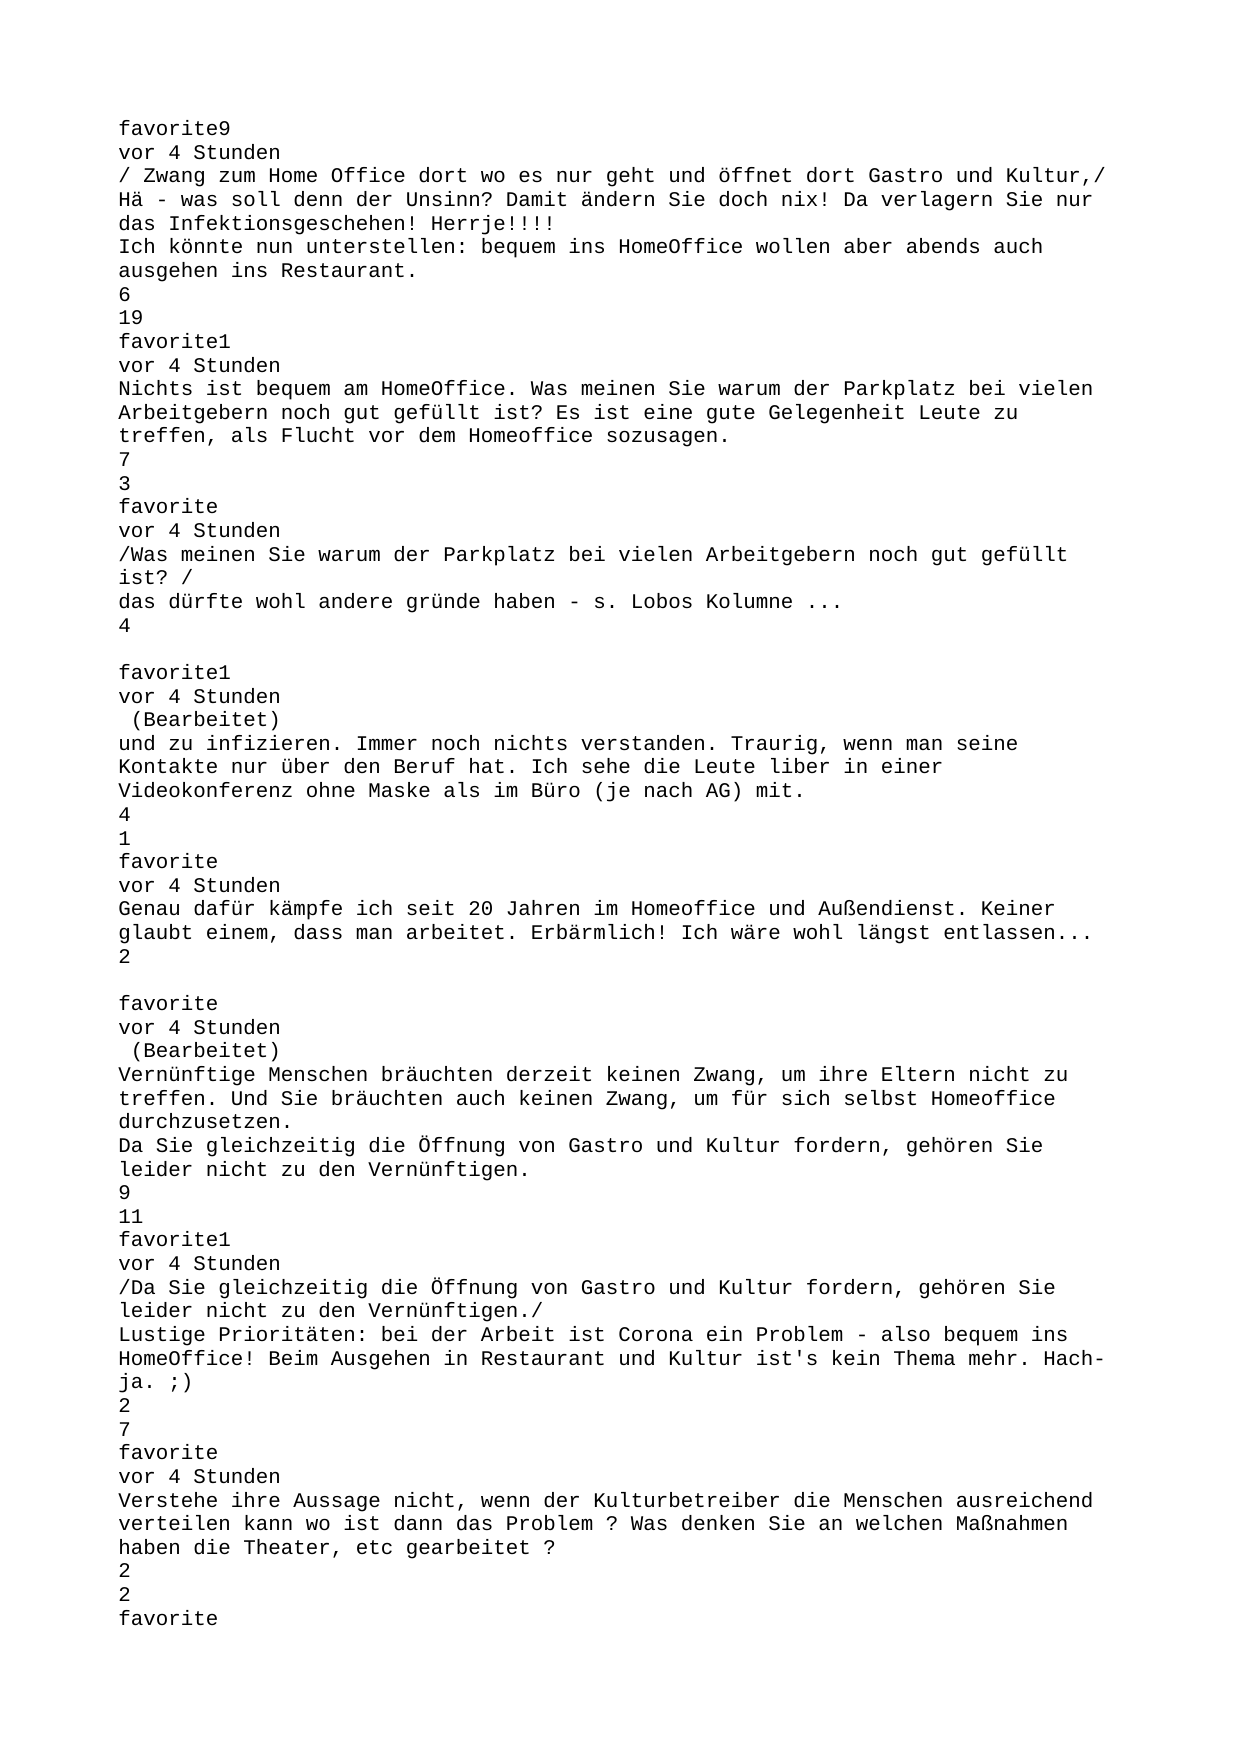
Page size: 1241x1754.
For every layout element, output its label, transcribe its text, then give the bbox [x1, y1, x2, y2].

text 11 [118, 1206, 1122, 1229]
text vor 4 Stunden [118, 354, 1122, 378]
text 2 [118, 1584, 1122, 1608]
text /Was meinen Sie warum der Parkplatz bei vielen Arbeitgebern noch gut gefüllt ist? / [118, 544, 1122, 591]
text 2 [118, 1395, 1122, 1419]
text 4 [118, 615, 1122, 638]
text (Bearbeitet) [118, 1040, 1122, 1064]
text favorite [118, 993, 1122, 1017]
text 2 [118, 1561, 1122, 1584]
text 3 [118, 473, 1122, 496]
text und zu infizieren. Immer noch nichts verstanden. Traurig, wenn man seine Kontakte nur über den Beruf hat. Ich sehe die Leute liber in einer Videokonferenz ohne Maske als im Büro (je nach AG) mit. [118, 733, 1122, 804]
text Verstehe ihre Aussage nicht, wenn der Kulturbetreiber die Menschen ausreichend verteilen kann wo ist dann das Problem ? Was denken Sie an welchen Maßnahmen haben die Theater, etc gearbeitet ? [118, 1489, 1122, 1561]
text / Zwang zum Home Office dort wo es nur geht und öffnet dort Gastro und Kultur,/ [118, 165, 1122, 189]
text 9 [118, 1182, 1122, 1206]
text favorite1 [118, 1229, 1122, 1253]
text /Da Sie gleichzeitig die Öffnung von Gastro und Kultur fordern, gehören Sie leider nicht zu den Vernünftigen./ [118, 1277, 1122, 1324]
text vor 4 Stunden [118, 1466, 1122, 1489]
text 7 [118, 1419, 1122, 1442]
text Vernünftige Menschen bräuchten derzeit keinen Zwang, um ihre Eltern nicht zu treffen. Und Sie bräuchten auch keinen Zwang, um für sich selbst Homeoffice durchzusetzen. [118, 1064, 1122, 1135]
text favorite [118, 851, 1122, 875]
text vor 4 Stunden [118, 520, 1122, 544]
text vor 4 Stunden [118, 142, 1122, 165]
text das dürfte wohl andere gründe haben - s. Lobos Kolumne ... [118, 591, 1122, 615]
text vor 4 Stunden [118, 875, 1122, 898]
text Nichts ist bequem am HomeOffice. Was meinen Sie warum der Parkplatz bei vielen Arbeitgebern noch gut gefüllt ist? Es ist eine gute Gelegenheit Leute zu treffen, als Flucht vor dem Homeoffice sozusagen. [118, 378, 1122, 449]
text favorite1 [118, 331, 1122, 354]
text 1 [118, 827, 1122, 851]
text favorite1 [118, 662, 1122, 686]
text vor 4 Stunden [118, 1253, 1122, 1277]
text vor 4 Stunden [118, 1017, 1122, 1040]
text Da Sie gleichzeitig die Öffnung von Gastro und Kultur fordern, gehören Sie leider nicht zu den Vernünftigen. [118, 1135, 1122, 1182]
text vor 4 Stunden [118, 686, 1122, 709]
text favorite9 [118, 118, 1122, 142]
text 19 [118, 307, 1122, 331]
text 4 [118, 804, 1122, 827]
text Hä - was soll denn der Unsinn? Damit ändern Sie doch nix! Da verlagern Sie nur das Infektionsgeschehen! Herrje!!!! [118, 189, 1122, 236]
text 7 [118, 449, 1122, 473]
text 2 [118, 946, 1122, 969]
text favorite [118, 1608, 1122, 1631]
text Ich könnte nun unterstellen: bequem ins HomeOffice wollen aber abends auch ausgehen ins Restaurant. [118, 236, 1122, 284]
text favorite [118, 496, 1122, 520]
text (Bearbeitet) [118, 709, 1122, 733]
text 6 [118, 284, 1122, 307]
text Genau dafür kämpfe ich seit 20 Jahren im Homeoffice und Außendienst. Keiner glaubt einem, dass man arbeitet. Erbärmlich! Ich wäre wohl längst entlassen... [118, 898, 1122, 946]
text Lustige Prioritäten: bei der Arbeit ist Corona ein Problem - also bequem ins HomeOffice! Beim Ausgehen in Restaurant und Kultur ist's kein Thema mehr. Hach-ja. ;) [118, 1324, 1122, 1395]
text favorite [118, 1442, 1122, 1466]
